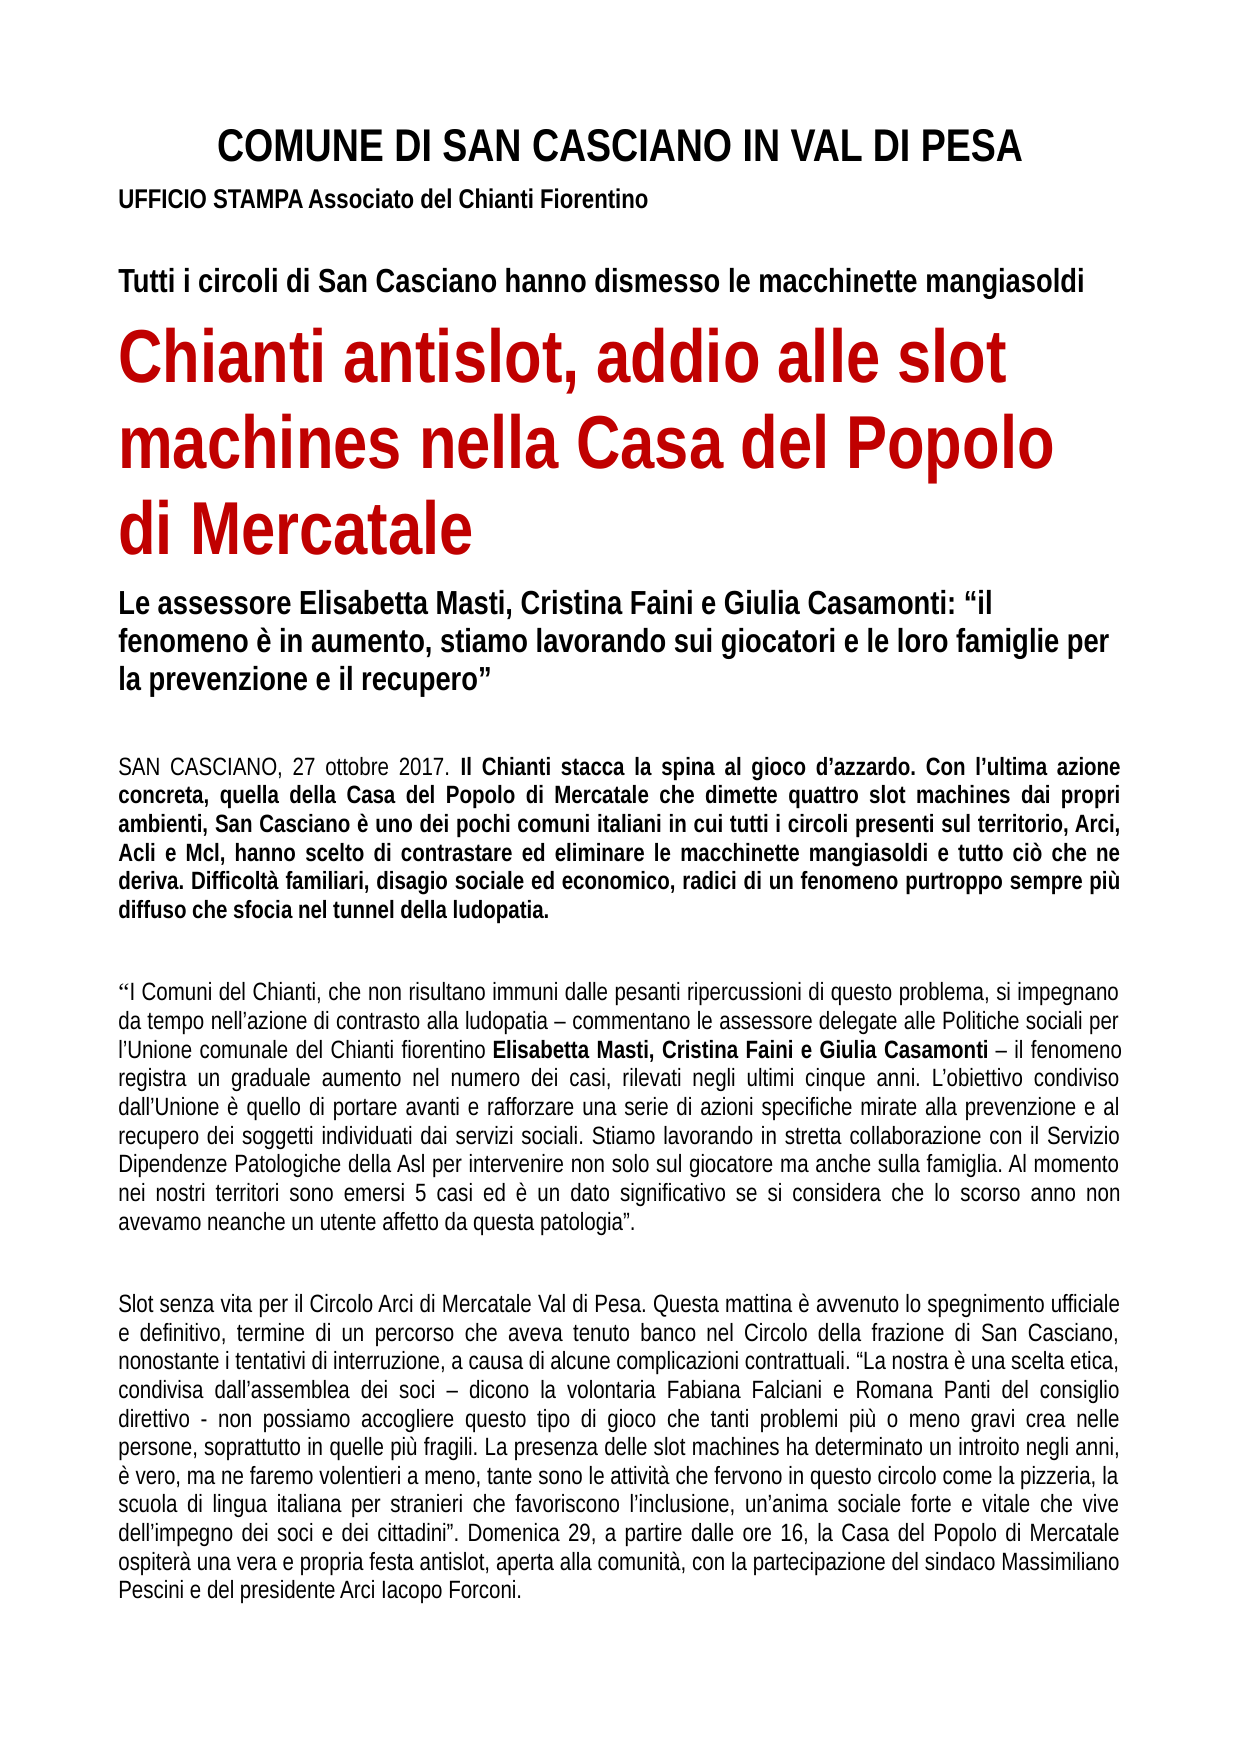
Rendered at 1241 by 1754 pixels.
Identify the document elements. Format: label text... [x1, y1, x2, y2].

text UFFICIO STAMPA Associato del Chianti Fiorentino [118, 183, 1122, 214]
text Slot senza vita per il Circolo Arci di Mercatale Val di Pesa. Questa mattina è avvenuto lo spegnimento ufficiale e definitivo, termine di un percorso che aveva tenuto banco nel Circolo della frazione di San Casciano, nonostante i tentativi di interruzione, a causa di alcune complicazioni contrattuali. “La nostra è una scelta etica, condivisa dall’assemblea dei soci – dicono la volontaria Fabiana Falciani e Romana Panti del consiglio direttivo - non possiamo accogliere questo tipo di gioco che tanti problemi più o meno gravi crea nelle persone, soprattutto in quelle più fragili. La presenza delle slot machines ha determinato un introito negli anni, è vero, ma ne faremo volentieri a meno, tante sono le attività che fervono in questo circolo come la pizzeria, la scuola di lingua italiana per stranieri che favoriscono l’inclusione, un’anima sociale forte e vitale che vive dell’impegno dei soci e dei cittadini”. Domenica 29, a partire dalle ore 16, la Casa del Popolo di Mercatale ospiterà una vera e propria festa antislot, aperta alla comunità, con la partecipazione del sindaco Massimiliano Pescini e del presidente Arci Iacopo Forconi. [118, 1289, 1122, 1604]
text Tutti i circoli di San Casciano hanno dismesso le macchinette mangiasoldi [118, 239, 1122, 300]
text Le assessore Elisabetta Masti, Cristina Faini e Giulia Casamonti: “il fenomeno è in aumento, stiamo lavorando sui giocatori e le loro famiglie per la prevenzione e il recupero” [118, 583, 1122, 698]
text Chianti antislot, addio alle slot machines nella Casa del Popolo di Mercatale [118, 312, 1122, 571]
text SAN CASCIANO, 27 ottobre 2017. Il Chianti stacca la spina al gioco d’azzardo. Con l’ultima azione concreta, quella della Casa del Popolo di Mercatale che dimette quattro slot machines dai propri ambienti, San Casciano è uno dei pochi comuni italiani in cui tutti i circoli presenti sul territorio, Arci, Acli e Mcl, hanno scelto di contrastare ed eliminare le macchinette mangiasoldi e tutto ciò che ne deriva. Difficoltà familiari, disagio sociale ed economico, radici di un fenomeno purtroppo sempre più diffuso che sfocia nel tunnel della ludopatia. [118, 752, 1122, 923]
text COMUNE DI SAN CASCIANO IN VAL DI PESA [118, 118, 1122, 171]
text “I Comuni del Chianti, che non risultano immuni dalle pesanti ripercussioni di questo problema, si impegnano da tempo nell’azione di contrasto alla ludopatia – commentano le assessore delegate alle Politiche sociali per l’Unione comunale del Chianti fiorentino Elisabetta Masti, Cristina Faini e Giulia Casamonti – il fenomeno registra un graduale aumento nel numero dei casi, rilevati negli ultimi cinque anni. L’obiettivo condiviso dall’Unione è quello di portare avanti e rafforzare una serie di azioni specifiche mirate alla prevenzione e al recupero dei soggetti individuati dai servizi sociali. Stiamo lavorando in stretta collaborazione con il Servizio Dipendenze Patologiche della Asl per intervenire non solo sul giocatore ma anche sulla famiglia. Al momento nei nostri territori sono emersi 5 casi ed è un dato significativo se si considera che lo scorso anno non avevamo neanche un utente affetto da questa patologia”. [118, 977, 1122, 1235]
